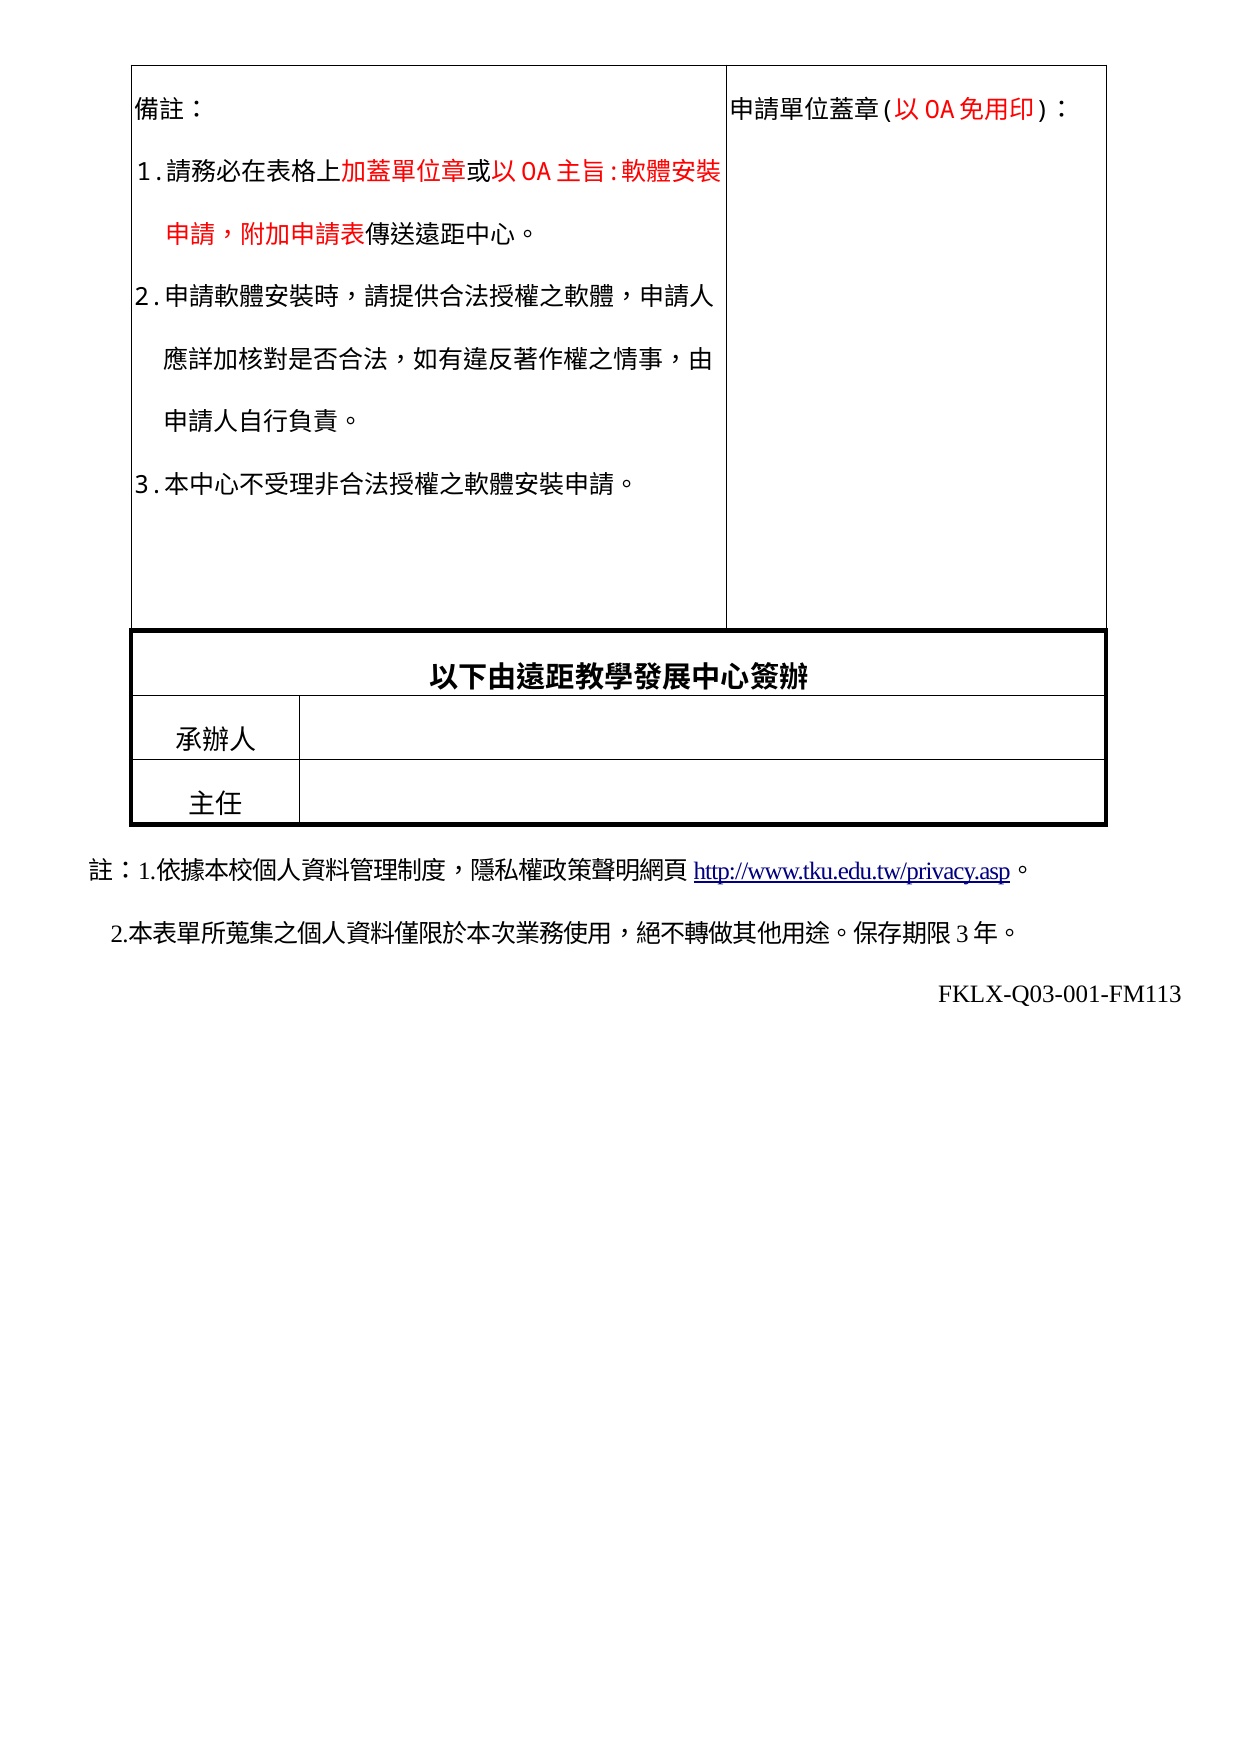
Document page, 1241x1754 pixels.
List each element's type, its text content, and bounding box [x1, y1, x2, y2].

table_cell 以下由遠距教學發展中心簽辦 [133, 633, 1104, 695]
table_cell [300, 760, 1104, 822]
table_cell 承辦人 [133, 696, 299, 759]
table_cell [300, 696, 1104, 759]
text 註：1.依據本校個人資料管理制度，隱私權政策聲明網頁http://www.tku.edu.tw/privacy.asp。 [89, 827, 1181, 889]
text FKLX-Q03-001-FM113 [89, 952, 1181, 1014]
table_cell 主任 [133, 760, 299, 822]
table_cell 申請單位蓋章(以OA免用印)： [727, 66, 1106, 628]
table_cell 備註： 1.請務必在表格上加蓋單位章或以OA主旨:軟體安裝申請，附加申請表傳送遠距中心。 2.申請軟體安裝時，請提供合法授權之軟體，申請人應詳加核對是否合法，如有違反著作權之情事，由申請人自行負責。 3.本中心不受理非合法授權之軟體安裝申請。 [132, 66, 726, 628]
text 2.本表單所蒐集之個人資料僅限於本次業務使用，絕不轉做其他用途。保存期限3年。 [89, 889, 1181, 952]
